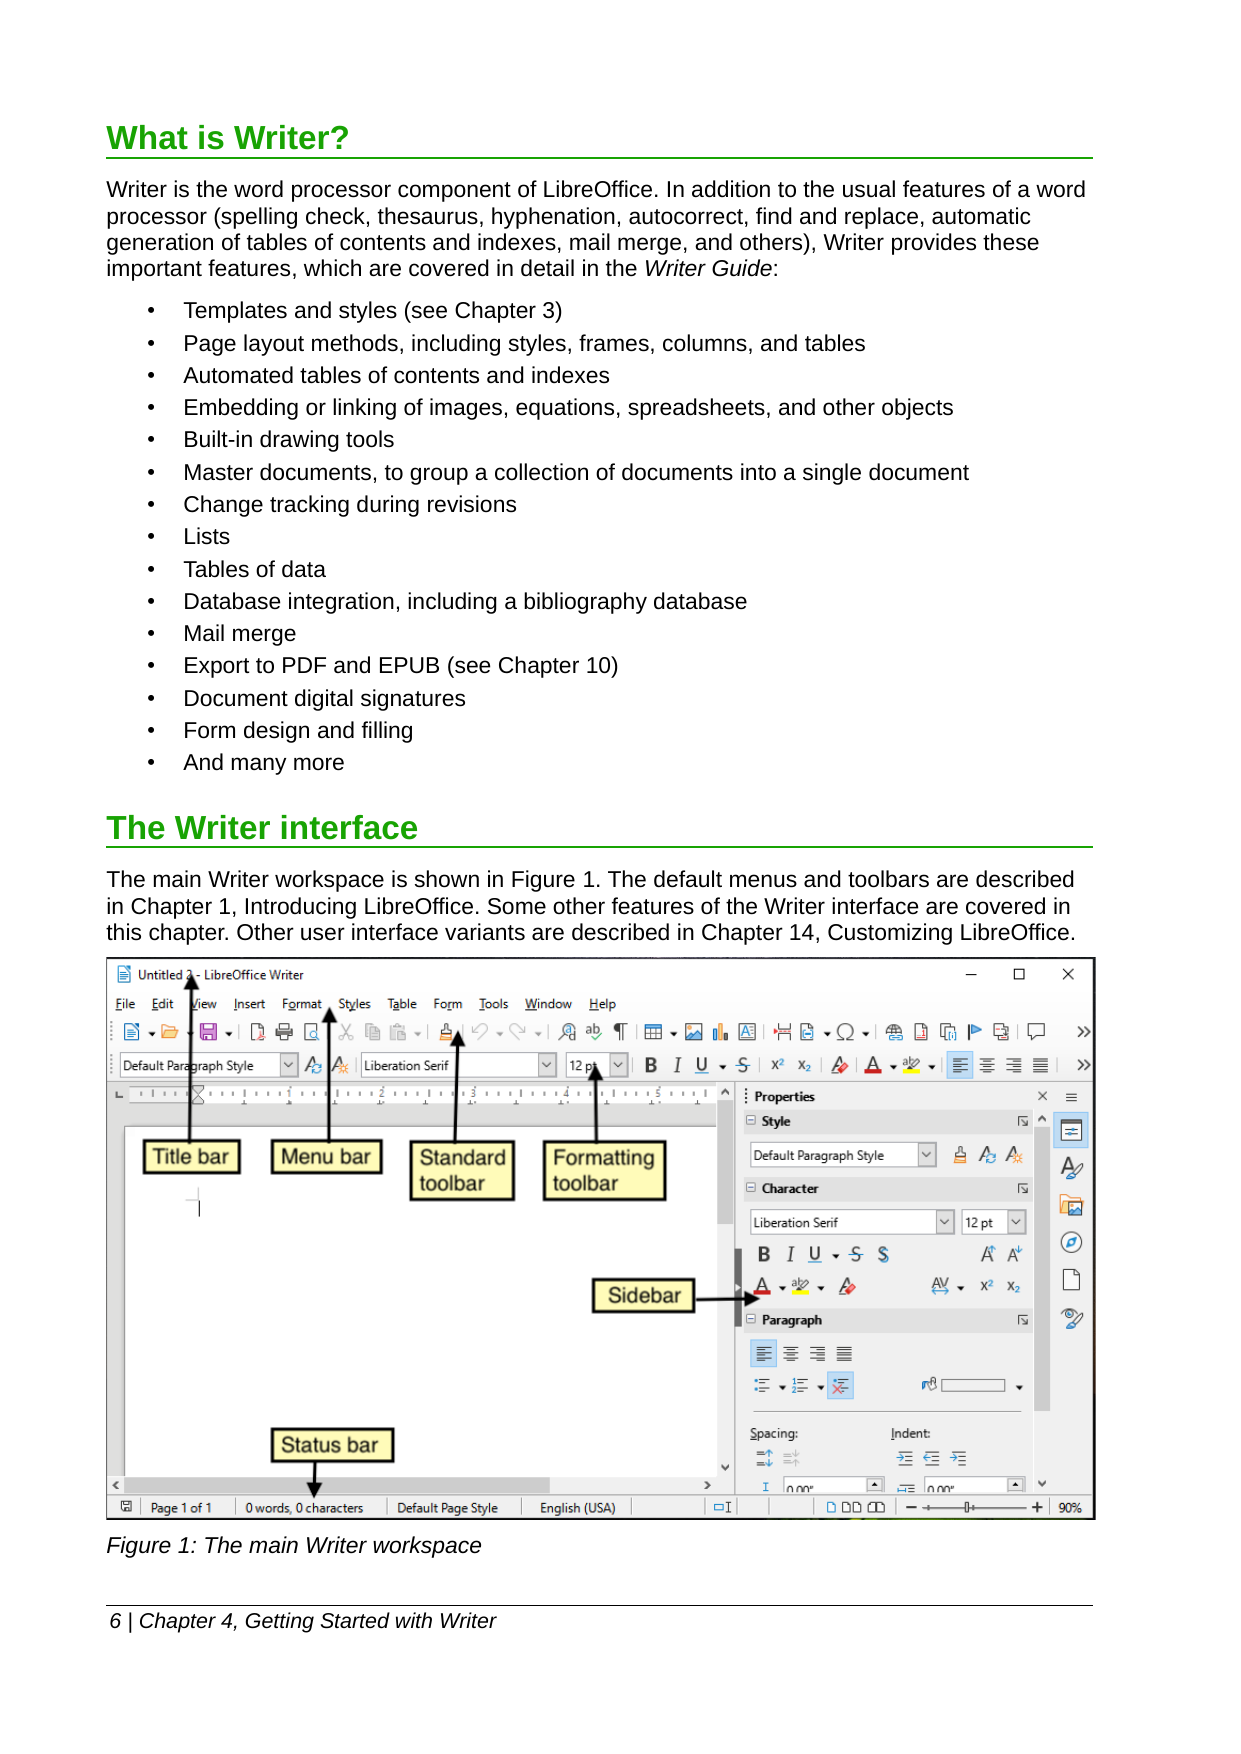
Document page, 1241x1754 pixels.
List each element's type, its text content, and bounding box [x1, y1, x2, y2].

list Export to PDF and EPUB (see Chapter 10) [144, 649, 1093, 679]
subtitle The Writer interface [106, 808, 1093, 846]
list And many more [144, 746, 1093, 778]
subtitle What is Writer? [106, 118, 1093, 157]
list Master documents, to group a collection of documents into a single document [144, 456, 1093, 485]
list Templates and styles (see Chapter 3) [144, 294, 1093, 323]
list Tables of data [144, 553, 1093, 582]
list Document digital signatures [144, 682, 1093, 711]
list Lists [144, 520, 1093, 549]
text Writer is the word processor component of LibreOffice. In addition to the usual features of a word processor (spelling check, thesaurus, hyphenation, autocorrect, find and replace, automatic generation of tables of contents and indexes, mail merge, and others), Writer provides these important features, which are covered in detail in the Writer Guide: [106, 176, 1093, 282]
list Mail merge [144, 617, 1093, 646]
list Embedding or linking of images, equations, spreadsheets, and other objects [144, 391, 1093, 420]
list Form design and filling [144, 714, 1093, 743]
list Automated tables of contents and indexes [144, 359, 1093, 388]
list Built-in drawing tools [144, 423, 1093, 453]
picture [106, 957, 1096, 1520]
text The main Writer workspace is shown in Figure 1. The default menus and toolbars are described in Chapter 1, Introducing LibreOffice. Some other features of the Writer interface are covered in this chapter. Other user interface variants are described in Chapter 14, Customizing LibreOffice. [106, 866, 1093, 945]
list Database integration, including a bibliography database [144, 585, 1093, 614]
list Change tracking during revisions [144, 488, 1093, 517]
list Page layout methods, including styles, frames, columns, and tables [144, 327, 1093, 356]
text Figure 1: The main Writer workspace [106, 1532, 1096, 1558]
